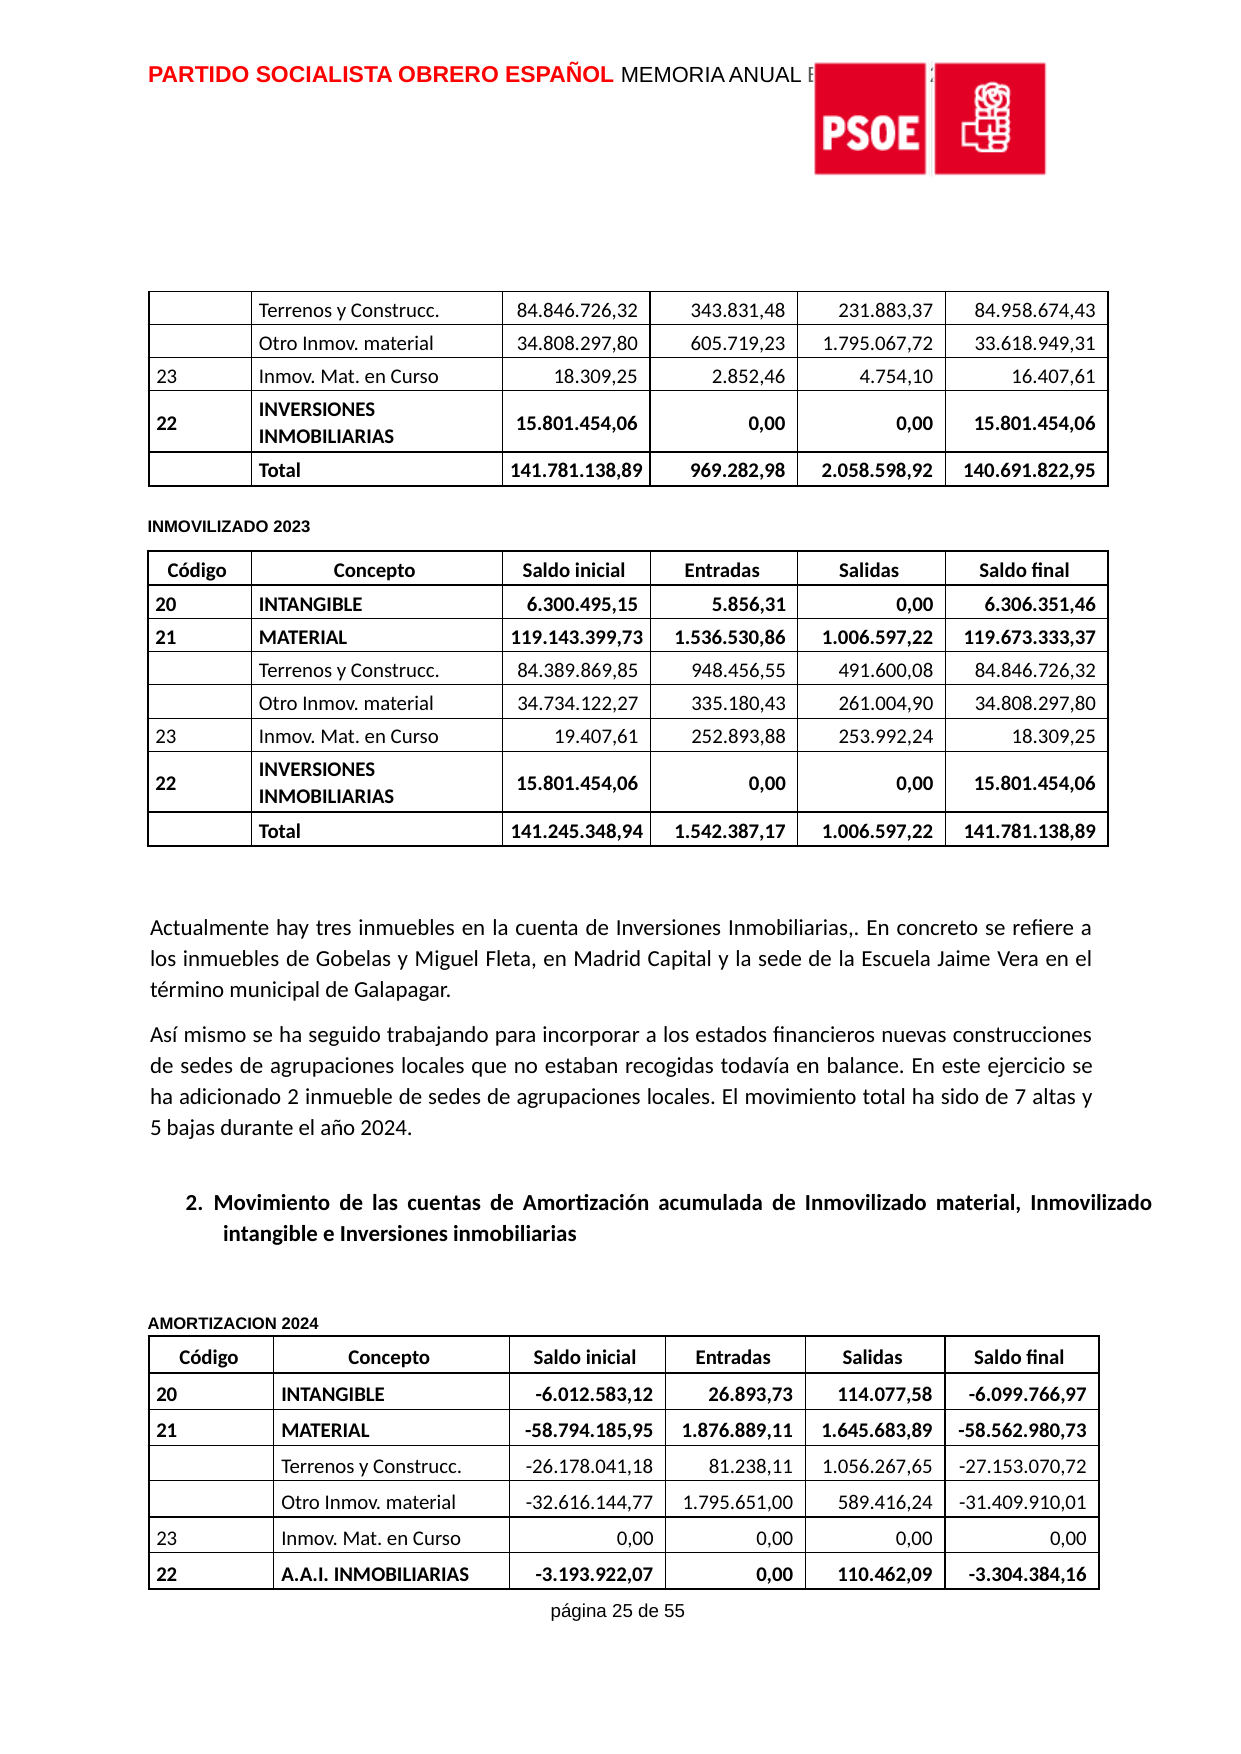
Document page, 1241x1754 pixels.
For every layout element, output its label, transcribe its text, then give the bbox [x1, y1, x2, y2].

table_header Saldo final [946, 552, 1107, 584]
table_cell 119.673.333,37 [946, 619, 1107, 651]
table_cell 969.282,98 [651, 453, 797, 485]
table_cell 84.846.726,32 [946, 652, 1107, 684]
table_cell Inmov. Mat. en Curso [274, 1518, 509, 1552]
table_cell 589.416,24 [806, 1481, 944, 1516]
table_cell 110.462,09 [806, 1553, 944, 1588]
table_cell 141.781.138,89 [503, 453, 649, 485]
table_header Salidas [798, 552, 945, 584]
table_cell [150, 453, 251, 485]
table_cell 6.306.351,46 [946, 586, 1107, 618]
table_cell 252.893,88 [651, 719, 797, 751]
table_cell [150, 325, 251, 357]
table_header Código [150, 1337, 273, 1372]
table_cell [150, 292, 251, 324]
table_cell 0,00 [666, 1518, 805, 1552]
table_cell -58.562.980,73 [946, 1410, 1098, 1444]
table_header Saldo inicial [510, 1337, 665, 1372]
table_cell 141.245.348,94 [503, 813, 650, 845]
table_cell Total [252, 453, 502, 485]
text INMOVILIZADO 2023 [147, 517, 1153, 536]
table_cell -31.409.910,01 [946, 1481, 1098, 1516]
table_cell 34.734.122,27 [503, 685, 650, 717]
table_header Concepto [252, 552, 502, 584]
table_cell 15.801.454,06 [946, 752, 1107, 811]
table_cell 26.893,73 [666, 1374, 805, 1408]
table_cell 1.876.889,11 [666, 1410, 805, 1444]
table_cell 18.309,25 [946, 719, 1107, 751]
table_header Saldo final [946, 1337, 1098, 1372]
table_cell 19.407,61 [503, 719, 650, 751]
table_cell 1.542.387,17 [651, 813, 797, 845]
table_cell 21 [150, 1410, 273, 1444]
table_cell 1.795.651,00 [666, 1481, 805, 1516]
table_cell 1.795.067,72 [798, 325, 945, 357]
table_cell 141.781.138,89 [946, 813, 1107, 845]
table_cell 0,00 [806, 1518, 944, 1552]
table_cell 20 [149, 586, 251, 618]
table_cell 0,00 [798, 586, 945, 618]
table_cell -58.794.185,95 [510, 1410, 665, 1444]
table_cell -26.178.041,18 [510, 1446, 665, 1480]
table_cell 1.006.597,22 [798, 619, 945, 651]
table_cell INVERSIONES INMOBILIARIAS [252, 391, 502, 451]
table_cell 20 [150, 1374, 273, 1408]
table_header Saldo inicial [503, 552, 650, 584]
table_cell INTANGIBLE [274, 1374, 509, 1408]
table_cell [149, 652, 251, 684]
table_cell 491.600,08 [798, 652, 945, 684]
table_cell 84.958.674,43 [946, 292, 1107, 324]
table_cell Inmov. Mat. en Curso [252, 719, 502, 751]
table_cell -3.304.384,16 [946, 1553, 1098, 1588]
table_header Código [149, 552, 251, 584]
table_cell MATERIAL [274, 1410, 509, 1444]
table_cell 22 [150, 1553, 273, 1588]
table_cell 23 [150, 1518, 273, 1552]
table_cell 0,00 [651, 752, 797, 811]
table_cell 1.006.597,22 [798, 813, 945, 845]
table_cell 15.801.454,06 [503, 752, 650, 811]
table_header Salidas [806, 1337, 944, 1372]
table_cell Otro Inmov. material [252, 325, 502, 357]
table_cell 605.719,23 [651, 325, 797, 357]
table_header Entradas [666, 1337, 805, 1372]
table_cell Terrenos y Construcc. [252, 652, 502, 684]
table_cell MATERIAL [252, 619, 502, 651]
table_cell 23 [150, 358, 251, 390]
table_cell 22 [149, 752, 251, 811]
text Así mismo se ha seguido trabajando para incorporar a los estados financieros nuevas construcciones de sedes de agrupaciones locales que no estaban recogidas todavía en balance. En este ejercicio se ha adicionado 2 inmueble de sedes de agrupaciones locales. El movimiento total ha sido de 7 altas y 5 bajas durante el año 2024. [150, 1020, 1094, 1141]
table_cell 119.143.399,73 [503, 619, 650, 651]
table_cell 6.300.495,15 [503, 586, 650, 618]
table_cell 33.618.949,31 [946, 325, 1107, 357]
table_cell INVERSIONES INMOBILIARIAS [252, 752, 502, 811]
table_cell INTANGIBLE [252, 586, 502, 618]
table_cell 0,00 [946, 1518, 1098, 1552]
table_cell 343.831,48 [651, 292, 797, 324]
table_header Concepto [274, 1337, 509, 1372]
table_cell A.A.I. INMOBILIARIAS [274, 1553, 509, 1588]
table_header Entradas [651, 552, 797, 584]
table_cell 0,00 [666, 1553, 805, 1588]
table_cell 0,00 [510, 1518, 665, 1552]
table_cell 21 [149, 619, 251, 651]
table_cell 23 [149, 719, 251, 751]
table_cell [149, 685, 251, 717]
text Actualmente hay tres inmuebles en la cuenta de Inversiones Inmobiliarias,. En concreto se refiere a los inmuebles de Gobelas y Miguel Fleta, en Madrid Capital y la sede de la Escuela Jaime Vera en el término municipal de Galapagar. [150, 913, 1094, 1003]
table_cell 231.883,37 [798, 292, 945, 324]
table_cell 16.407,61 [946, 358, 1107, 390]
table_cell 253.992,24 [798, 719, 945, 751]
subtitle 2. Movimiento de las cuentas de Amortización acumulada de Inmovilizado material, Inmovilizado intangible e Inversiones inmobiliarias [185, 1188, 1153, 1247]
table_cell 34.808.297,80 [946, 685, 1107, 717]
table_cell 1.645.683,89 [806, 1410, 944, 1444]
table_cell 15.801.454,06 [946, 391, 1107, 451]
table_cell 261.004,90 [798, 685, 945, 717]
table_cell 1.056.267,65 [806, 1446, 944, 1480]
table_cell Terrenos y Construcc. [252, 292, 502, 324]
table_cell 5.856,31 [651, 586, 797, 618]
table_cell 34.808.297,80 [503, 325, 649, 357]
table_cell -6.012.583,12 [510, 1374, 665, 1408]
table_cell 4.754,10 [798, 358, 945, 390]
table_cell 0,00 [798, 752, 945, 811]
table_cell 84.389.869,85 [503, 652, 650, 684]
table_cell Total [252, 813, 502, 845]
table_cell [150, 1481, 273, 1516]
table_cell 81.238,11 [666, 1446, 805, 1480]
table_cell 18.309,25 [503, 358, 649, 390]
table_cell 0,00 [798, 391, 945, 451]
table_cell 22 [150, 391, 251, 451]
table_cell 335.180,43 [651, 685, 797, 717]
table_cell 948.456,55 [651, 652, 797, 684]
table_cell Terrenos y Construcc. [274, 1446, 509, 1480]
text AMORTIZACION 2024 [147, 1314, 1153, 1333]
table_cell 114.077,58 [806, 1374, 944, 1408]
table_cell 1.536.530,86 [651, 619, 797, 651]
table_cell -3.193.922,07 [510, 1553, 665, 1588]
table_cell [150, 1446, 273, 1480]
table_cell -6.099.766,97 [946, 1374, 1098, 1408]
table_cell 0,00 [651, 391, 797, 451]
table_cell -32.616.144,77 [510, 1481, 665, 1516]
table_cell -27.153.070,72 [946, 1446, 1098, 1480]
table_cell Otro Inmov. material [274, 1481, 509, 1516]
table_cell Inmov. Mat. en Curso [252, 358, 502, 390]
table_cell 140.691.822,95 [946, 453, 1107, 485]
table_cell 84.846.726,32 [503, 292, 649, 324]
table_cell 15.801.454,06 [503, 391, 649, 451]
table_cell 2.852,46 [651, 358, 797, 390]
table_cell 2.058.598,92 [798, 453, 945, 485]
table_cell Otro Inmov. material [252, 685, 502, 717]
table_cell [149, 813, 251, 845]
